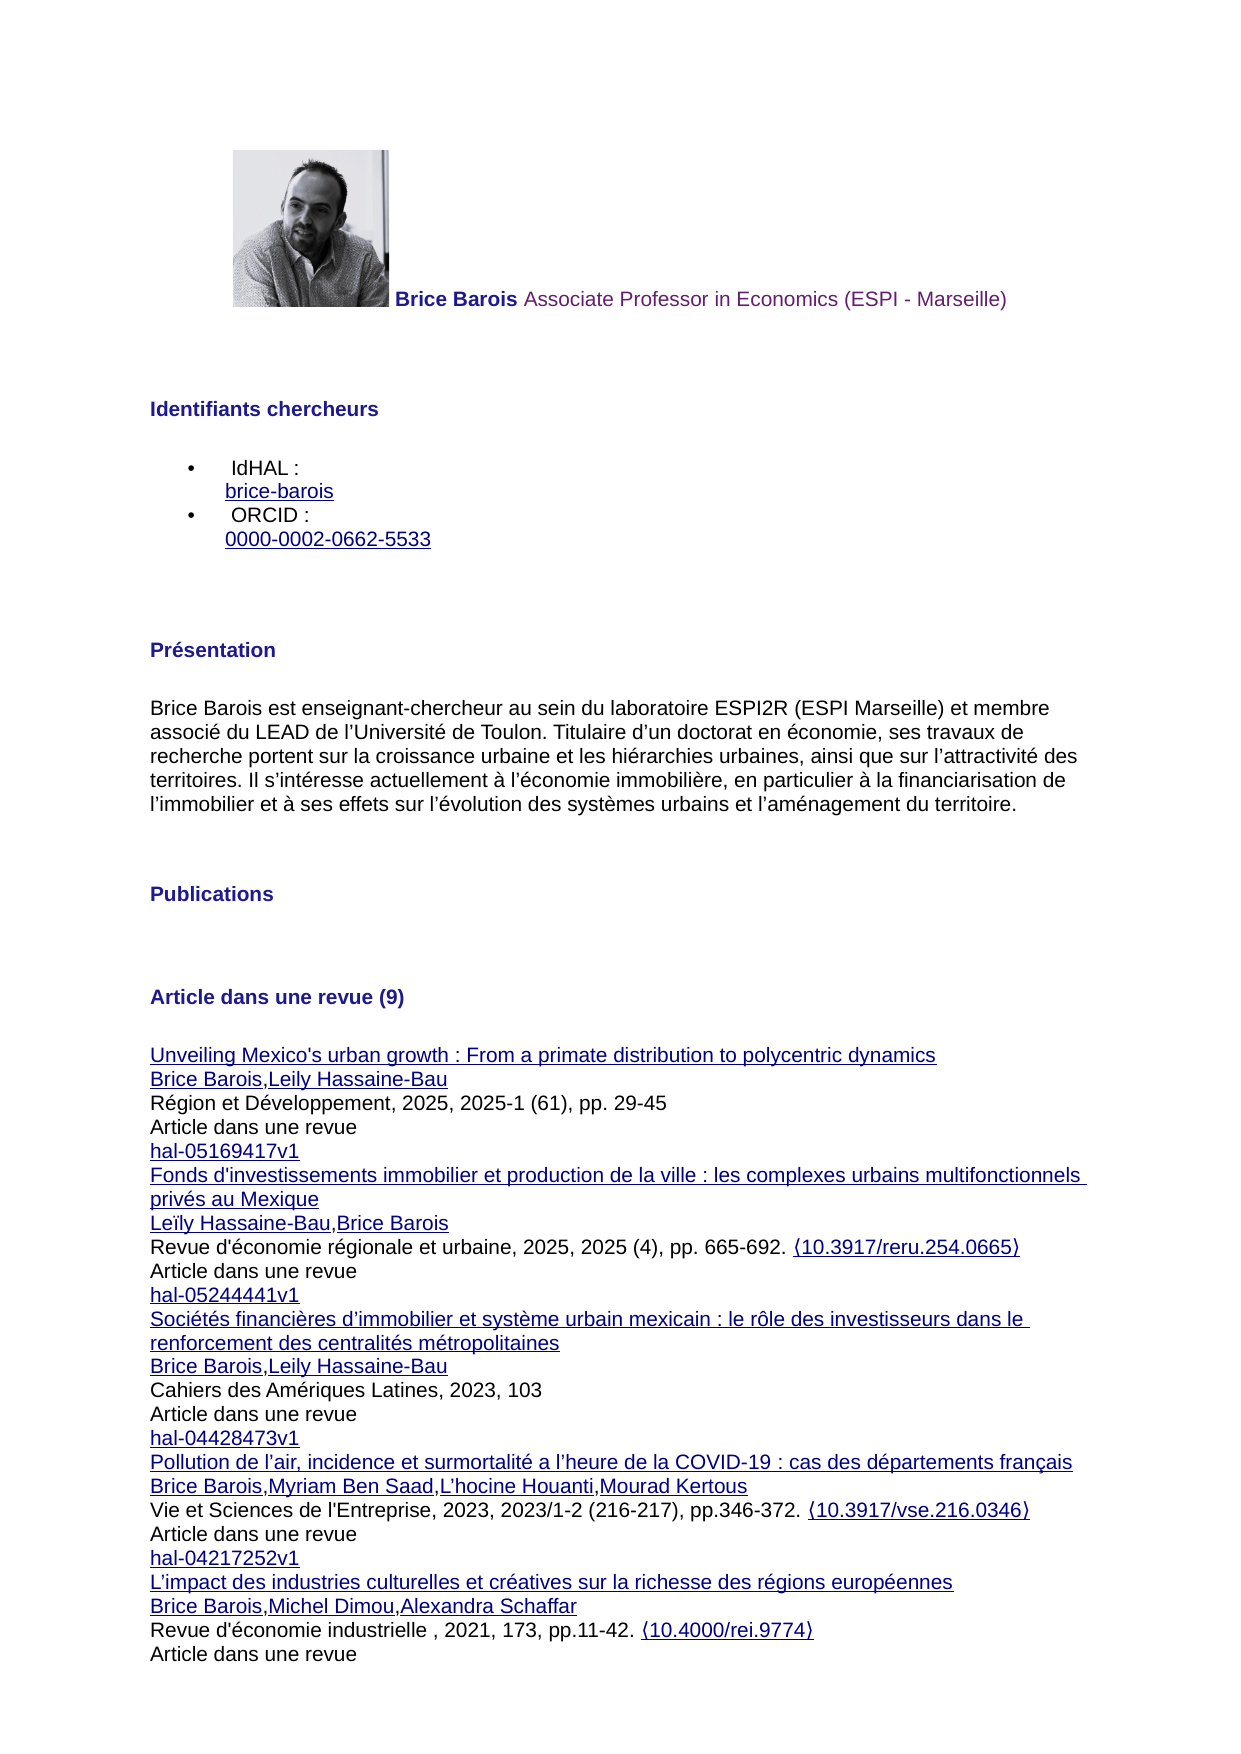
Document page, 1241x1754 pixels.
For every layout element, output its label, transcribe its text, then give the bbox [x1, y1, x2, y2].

subtitle Article dans une revue (9) [150, 984, 1090, 1008]
picture [232, 150, 390, 307]
table_header Unveiling Mexico's urban growth : From a primate distribution to polycentric dynamics Brice Barois,Leily Hassaine-Bau Région et Développement, 2025, 2025-1 (61), pp. 29-45 Article dans une revue hal-05169417v1 [150, 1043, 1090, 1163]
list IdHAL : [187, 455, 1090, 479]
table_cell Fonds d'investissements immobilier et production de la ville : les complexes urbains multifonctionnels privés au Mexique Leïly Hassaine-Bau,Brice Barois Revue d'économie régionale et urbaine, 2025, 2025 (4), pp. 665-692. ⟨10.3917/reru.254.0665⟩ Article dans une revue hal-05244441v1 [150, 1163, 1090, 1306]
subtitle Publications [150, 881, 1090, 905]
subtitle Identifiants chercheurs [150, 397, 1090, 421]
list 0000-0002-0662-5533 [187, 527, 1090, 551]
text Brice Barois est enseignant-chercheur au sein du laboratoire ESPI2R (ESPI Marseille) et membre associé du LEAD de l’Université de Toulon. Titulaire d’un doctorat en économie, ses travaux de recherche portent sur la croissance urbaine et les hiérarchies urbaines, ainsi que sur l’attractivité des territoires. Il s’intéresse actuellement à l’économie immobilière, en particulier à la financiarisation de l’immobilier et à ses effets sur l’évolution des systèmes urbains et l’aménagement du territoire. [150, 696, 1090, 816]
table_cell L’impact des industries culturelles et créatives sur la richesse des régions européennes Brice Barois,Michel Dimou,Alexandra Schaffar Revue d'économie industrielle , 2021, 173, pp.11-42. ⟨10.4000/rei.9774⟩ Article dans une revue [150, 1570, 1090, 1666]
table_cell Pollution de l’air, incidence et surmortalité a l’heure de la COVID-19 : cas des départements français Brice Barois,Myriam Ben Saad,L’hocine Houanti,Mourad Kertous Vie et Sciences de l'Entreprise, 2023, 2023/1-2 (216-217), pp.346-372. ⟨10.3917/vse.216.0346⟩ Article dans une revue hal-04217252v1 [150, 1450, 1090, 1570]
subtitle Brice Barois Associate Professor in Economics (ESPI - Marseille) [150, 150, 1090, 311]
list brice-barois [187, 479, 1090, 503]
table_cell Sociétés financières d’immobilier et système urbain mexicain : le rôle des investisseurs dans le renforcement des centralités métropolitaines Brice Barois,Leily Hassaine-Bau Cahiers des Amériques Latines, 2023, 103 Article dans une revue hal-04428473v1 [150, 1306, 1090, 1450]
list ORCID : [187, 503, 1090, 527]
subtitle Présentation [150, 638, 1090, 662]
